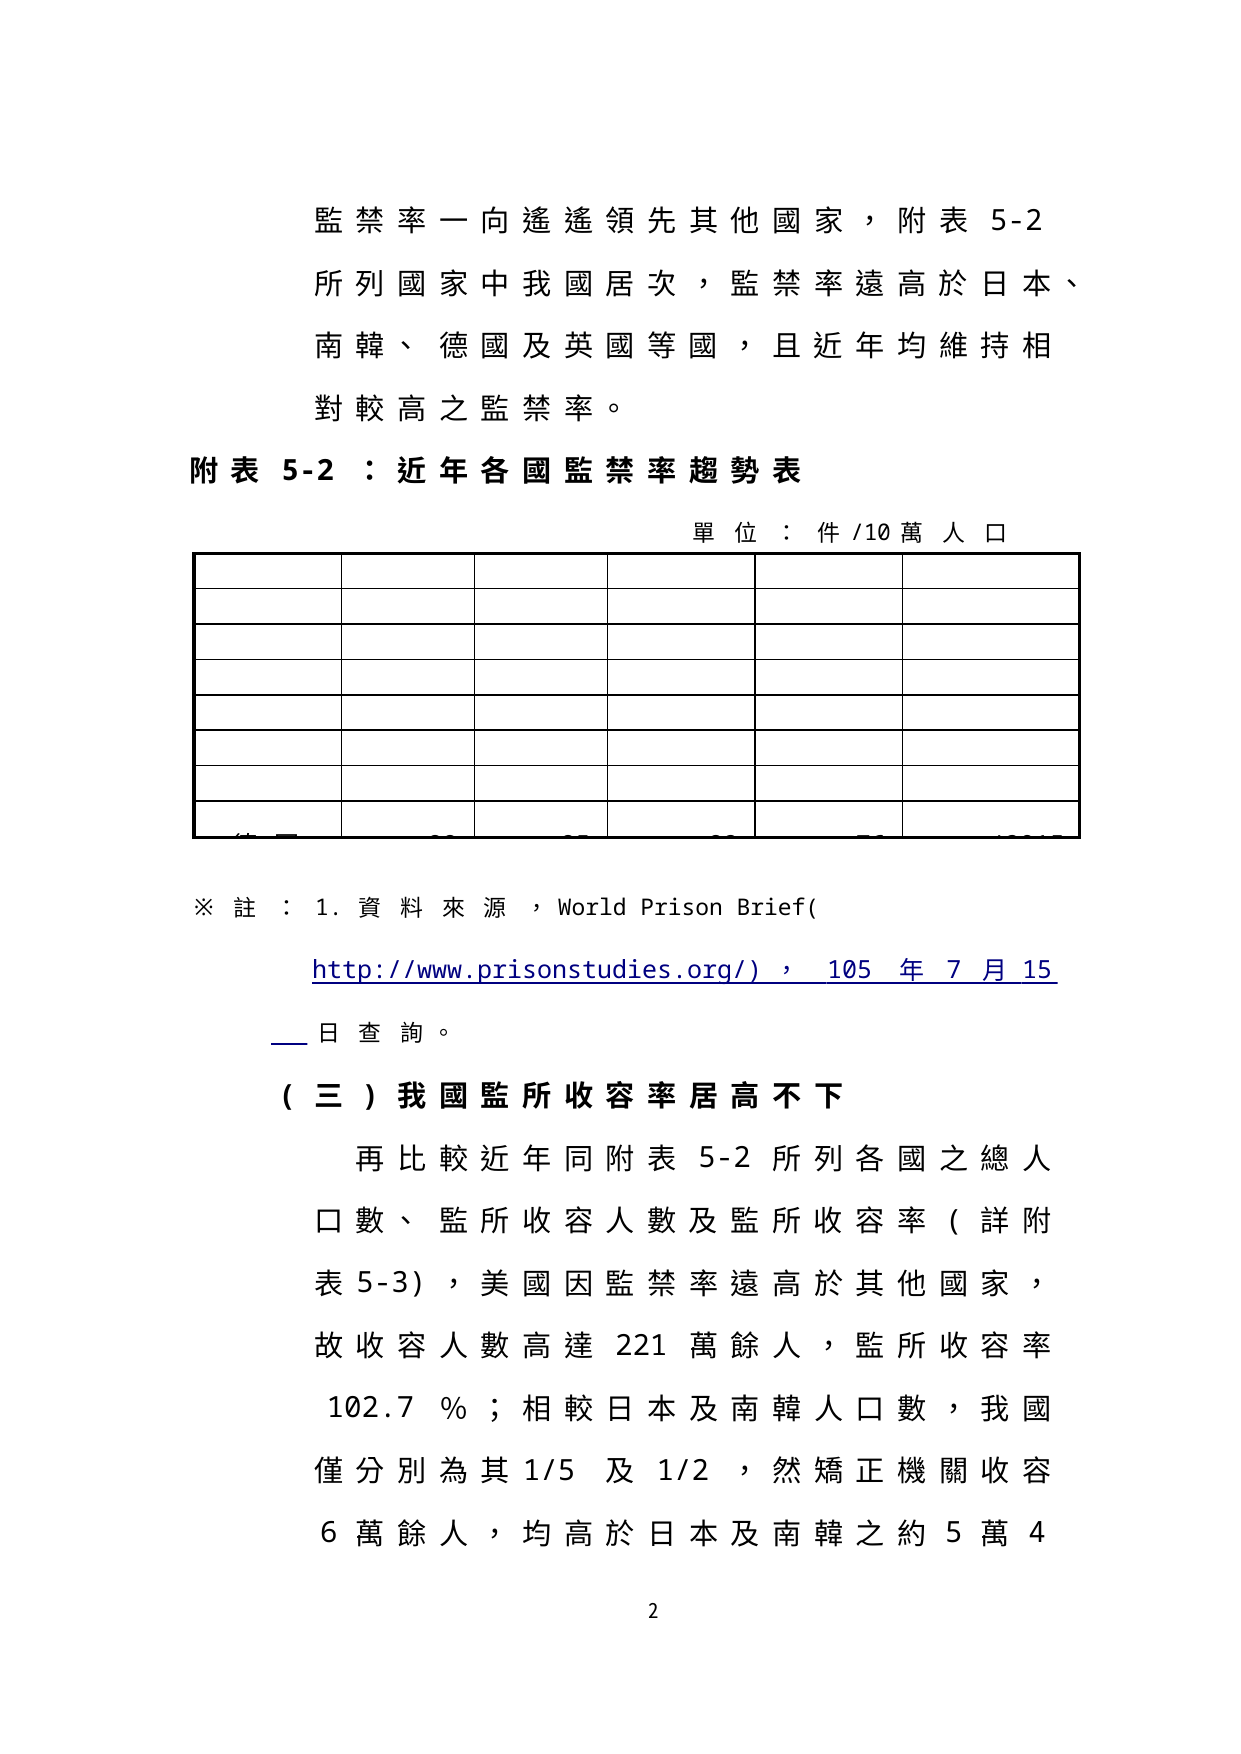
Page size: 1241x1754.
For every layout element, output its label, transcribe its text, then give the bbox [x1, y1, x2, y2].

table_cell 85 [475, 802, 607, 836]
table_cell 60 [342, 660, 474, 694]
table_cell 146 [903, 766, 1078, 800]
table_cell (2015年)219 [903, 625, 1078, 658]
table_cell 755 [342, 731, 474, 765]
table_cell 707 [608, 731, 754, 765]
table_cell 153 [608, 766, 754, 800]
table_header 國家名 [196, 555, 341, 588]
table_cell 53 [608, 660, 754, 694]
text 觀察2008年以後各國監禁率趨勢，美國監禁率一向遙遙領先其他國家，附表5-2所列國家中我國居次，監禁率遠高於日本、南韓、德國及英國等國，且近年均維持相對較高之監禁率。 [271, 177, 1058, 427]
table_cell 693 [756, 731, 902, 765]
table_cell 57 [475, 660, 607, 694]
table_cell (2015年)47 [903, 660, 1078, 694]
text (三)我國監所收容率居高不下 [242, 1052, 1058, 1115]
text ※註：1.資料來源，World Prison Brief( http://www.prisonstudies.org/)，105年7月15日查詢。 [183, 865, 1058, 1052]
table_cell 101 [756, 696, 902, 729]
table_cell 美國 [196, 731, 341, 765]
table_cell 153 [475, 766, 607, 800]
table_cell 250 [475, 625, 607, 658]
table_cell 152 [342, 766, 474, 800]
table_cell 中華民國 [196, 589, 341, 623]
table_header 2012年 [608, 555, 754, 588]
text 單位：件/10萬人口 [242, 490, 1058, 552]
text 附表5-2：近年各國監禁率趨勢表 [183, 427, 1058, 490]
table_header 2014年 [756, 555, 902, 588]
table_cell 274 [342, 589, 474, 623]
table_header 2008年 [342, 555, 474, 588]
table_cell 48 [756, 660, 902, 694]
table_cell 271 [756, 589, 902, 623]
table_cell 234 [608, 625, 754, 658]
table_cell 新 加 坡 [196, 625, 341, 658]
table_cell 德國 [196, 802, 341, 836]
table_cell 82 [608, 802, 754, 836]
table_cell 英國 [196, 766, 341, 800]
table_cell 92 [608, 696, 754, 729]
table_cell 96 [342, 696, 474, 729]
table_cell 88 [342, 802, 474, 836]
table_cell 283 [608, 589, 754, 623]
text 再比較近年同附表5-2所列各國之總人口數、監所收容人數及監所收容率(詳附表5-3)，美國因監禁率遠高於其他國家，故收容人數高達221萬餘人，監所收容率102.7％；相較日本及南韓人口數，我國僅分別為其1/5 及1/2，然矯正機關收容6萬餘人，均高於日本及南韓之約5萬4 [271, 1115, 1058, 1552]
table_cell 76 [756, 802, 902, 836]
table_cell 267 [903, 589, 1078, 623]
table_cell (2015年)107 [903, 696, 1078, 729]
table_cell (2015年)76 [903, 802, 1078, 836]
table_cell - [903, 731, 1078, 765]
table_cell 282 [475, 589, 607, 623]
table_cell 731 [475, 731, 607, 765]
table_cell 南 韓 [196, 696, 341, 729]
table_cell 97 [475, 696, 607, 729]
table_cell 日 本 [196, 660, 341, 694]
table_cell 227 [756, 625, 902, 658]
table_header 2010年 [475, 555, 607, 588]
table_header 2016年 [903, 555, 1078, 588]
table_cell 244 [342, 625, 474, 658]
table_cell 149 [756, 766, 902, 800]
